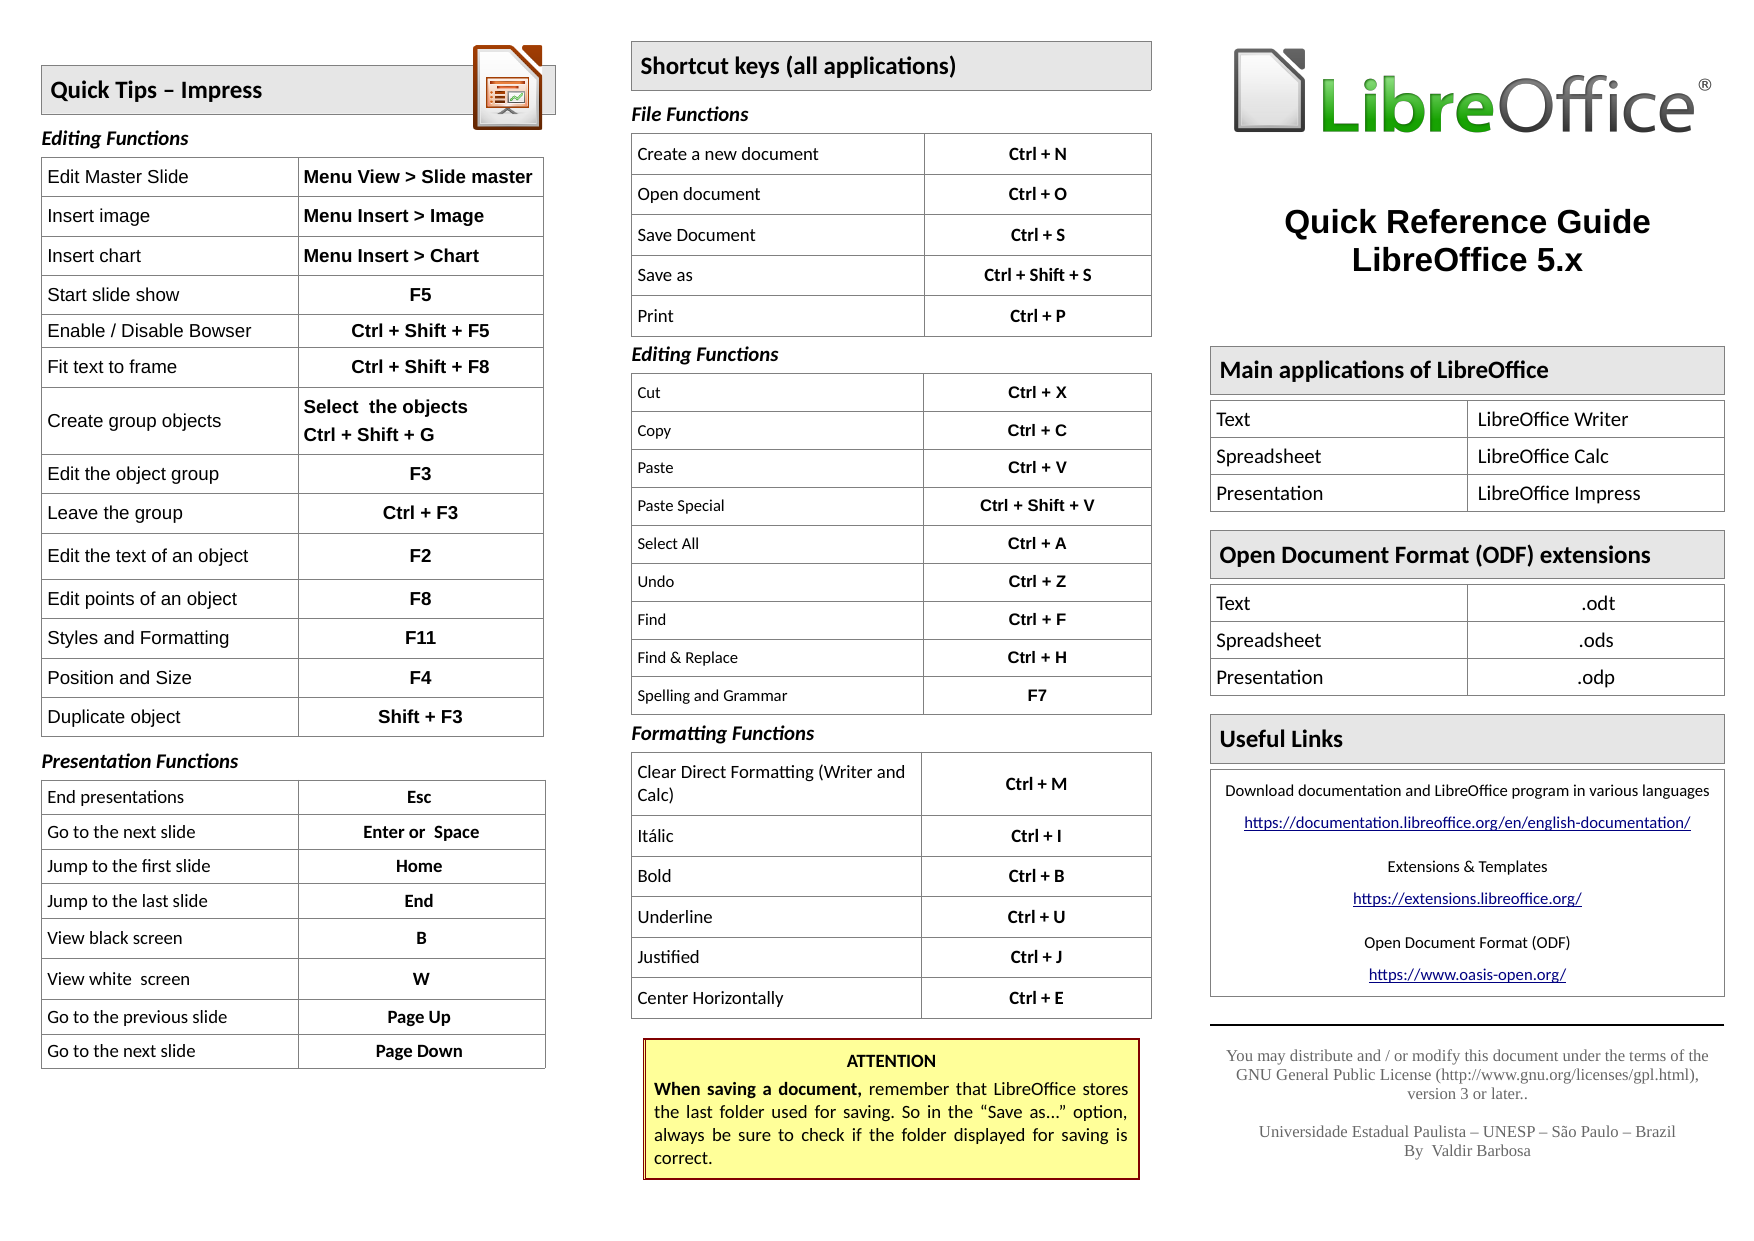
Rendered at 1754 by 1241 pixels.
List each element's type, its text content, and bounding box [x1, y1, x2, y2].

table_cell Ctrl + F3 [299, 494, 543, 532]
table_cell Justified [632, 938, 921, 977]
table_cell LibreOffice Impress [1468, 475, 1724, 511]
table_cell Spelling and Grammar [632, 677, 923, 714]
text By Valdir Barbosa [1210, 1141, 1724, 1160]
table_cell Ctrl + J [922, 938, 1151, 977]
table_cell Go to the next slide [42, 815, 298, 848]
table_cell Insert image [42, 197, 298, 236]
table_cell Enable / Disable Bowser [42, 315, 298, 347]
table_header Ctrl + M [922, 753, 1151, 815]
table_cell End [299, 884, 545, 917]
text You may distribute and / or modify this document under the terms of the GNU General Public License (http://www.gnu.org/licenses/gpl.html), version 3 or later.. [1210, 1045, 1724, 1103]
table_cell Presentation [1211, 475, 1467, 511]
subtitle Main applications of LibreOffice [1211, 347, 1724, 394]
table_cell Ctrl + Shift + F5 [299, 315, 543, 347]
table_cell Start slide show [42, 276, 298, 314]
picture [1220, 36, 1720, 140]
table_cell Enter or Space [299, 815, 545, 848]
table_cell Ctrl + Shift + V [924, 488, 1151, 525]
table_header Ctrl + N [925, 134, 1151, 173]
table_cell B [299, 919, 545, 958]
table_header Clear Direct Formatting (Writer and Calc) [632, 753, 921, 815]
table_cell Select the objects Ctrl + Shift + G [299, 388, 543, 454]
text ATTENTION [646, 1040, 1138, 1067]
table_cell Ctrl + S [925, 215, 1151, 254]
table_cell Fit text to frame [42, 348, 298, 387]
subtitle Formatting Functions [631, 720, 1151, 746]
table_cell F4 [299, 659, 543, 697]
table_cell Edit the object group [42, 455, 298, 493]
table_cell Ctrl + E [922, 978, 1151, 1018]
table_cell View white screen [42, 959, 298, 999]
table_cell F3 [299, 455, 543, 493]
table_cell Duplicate object [42, 698, 298, 736]
table_cell Extensions & Templates https://extensions.libreoffice.org/ [1211, 845, 1724, 920]
table_cell Ctrl + F [924, 602, 1151, 638]
subtitle File Functions [631, 102, 1151, 127]
table_header Menu View > Slide master [299, 158, 543, 196]
table_header Esc [299, 781, 545, 814]
table_cell Itálic [632, 816, 921, 856]
table_cell Menu Insert > Image [299, 197, 543, 236]
table_cell Ctrl + H [924, 640, 1151, 676]
table_cell Styles and Formatting [42, 619, 298, 658]
table_cell F8 [299, 580, 543, 618]
table_cell Menu Insert > Chart [299, 237, 543, 275]
table_cell Page Down [299, 1035, 545, 1068]
table_cell Shift + F3 [299, 698, 543, 736]
subtitle Shortcut keys (all applications) [632, 42, 1151, 90]
table_cell Create group objects [42, 388, 298, 454]
table_cell Position and Size [42, 659, 298, 697]
table_cell Ctrl + Z [924, 564, 1151, 601]
table_cell Jump to the first slide [42, 850, 298, 883]
table_cell F7 [924, 677, 1151, 714]
table_cell Find & Replace [632, 640, 923, 676]
table_cell Ctrl + O [925, 175, 1151, 214]
subtitle Editing Functions [631, 342, 1151, 367]
table_cell Spreadsheet [1211, 622, 1467, 658]
table_cell Ctrl + P [925, 296, 1151, 336]
table_cell Center Horizontally [632, 978, 921, 1018]
table_cell Open Document Format (ODF) https://www.oasis-open.org/ [1211, 920, 1724, 996]
table_cell Go to the previous slide [42, 1000, 298, 1033]
table_cell Ctrl + A [924, 526, 1151, 563]
table_cell Spreadsheet [1211, 438, 1467, 474]
table_cell Ctrl + I [922, 816, 1151, 856]
picture [473, 45, 543, 130]
table_header LibreOffice Writer [1468, 401, 1724, 437]
table_cell Leave the group [42, 494, 298, 532]
table_cell W [299, 959, 545, 999]
table_cell .ods [1468, 622, 1724, 658]
table_cell Home [299, 850, 545, 883]
table_cell Ctrl + Shift + F8 [299, 348, 543, 387]
table_cell Underline [632, 897, 921, 937]
text Quick Reference Guide LibreOffice 5.x [1210, 202, 1724, 279]
table_cell Save Document [632, 215, 924, 254]
subtitle [543, 66, 555, 114]
table_cell Edit the text of an object [42, 534, 298, 579]
table_cell Insert chart [42, 237, 298, 275]
table_header Cut [632, 374, 923, 411]
subtitle Quick Tips – Impress [42, 66, 473, 114]
table_cell Ctrl + B [922, 857, 1151, 896]
table_cell F2 [299, 534, 543, 579]
table_cell Paste [632, 450, 923, 487]
table_cell Go to the next slide [42, 1035, 298, 1068]
subtitle Editing Functions [41, 126, 556, 151]
table_cell Find [632, 602, 923, 638]
table_header Create a new document [632, 134, 924, 173]
table_header .odt [1468, 585, 1724, 621]
table_header Text [1211, 585, 1467, 621]
text Universidade Estadual Paulista – UNESP – São Paulo – Brazil [1210, 1122, 1724, 1141]
table_cell Page Up [299, 1000, 545, 1033]
table_cell Copy [632, 412, 923, 449]
table_header End presentations [42, 781, 298, 814]
subtitle Open Document Format (ODF) extensions [1211, 531, 1724, 578]
table_header Text [1211, 401, 1467, 437]
table_cell Bold [632, 857, 921, 896]
table_cell Undo [632, 564, 923, 601]
subtitle Presentation Functions [41, 748, 556, 774]
table_cell Open document [632, 175, 924, 214]
table_cell Edit points of an object [42, 580, 298, 618]
table_cell Select All [632, 526, 923, 563]
table_cell Save as [632, 256, 924, 295]
table_header Edit Master Slide [42, 158, 298, 196]
table_cell F5 [299, 276, 543, 314]
table_cell Jump to the last slide [42, 884, 298, 917]
table_cell Presentation [1211, 659, 1467, 695]
table_cell LibreOffice Calc [1468, 438, 1724, 474]
table_cell F11 [299, 619, 543, 658]
table_cell Ctrl + Shift + S [925, 256, 1151, 295]
table_cell Ctrl + C [924, 412, 1151, 449]
table_header Ctrl + X [924, 374, 1151, 411]
subtitle Useful Links [1211, 715, 1724, 763]
table_cell Print [632, 296, 924, 336]
table_cell Ctrl + V [924, 450, 1151, 487]
table_cell Paste Special [632, 488, 923, 525]
table_cell Ctrl + U [922, 897, 1151, 937]
table_cell .odp [1468, 659, 1724, 695]
table_header Download documentation and LibreOffice program in various languages https://documentation.libreoffice.org/en/english-documentation/ [1211, 770, 1724, 844]
text When saving a document, remember that LibreOffice stores the last folder used for saving. So in the “Save as...” option, always be sure to check if the folder displayed for saving is correct. [646, 1067, 1138, 1178]
table_cell View black screen [42, 919, 298, 958]
